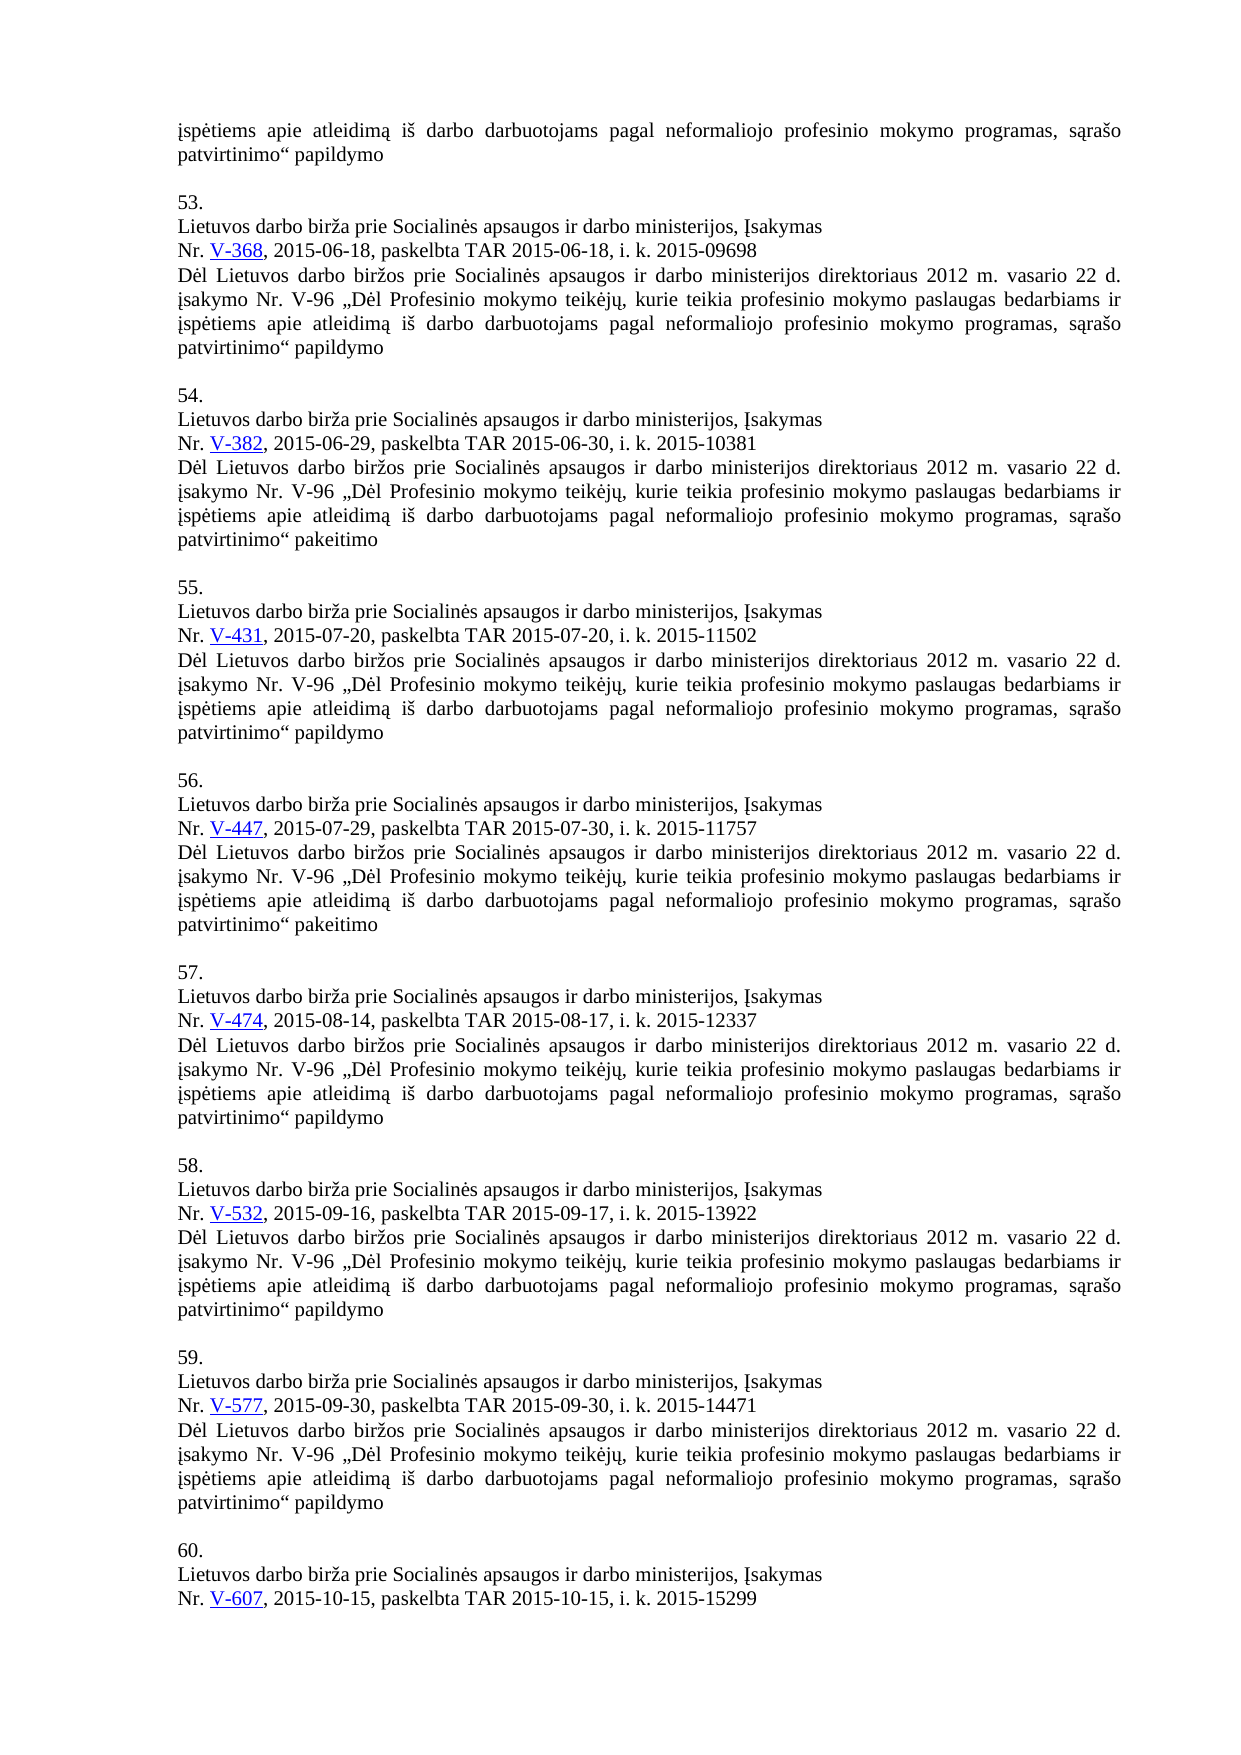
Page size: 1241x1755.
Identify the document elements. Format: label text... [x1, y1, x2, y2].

text Lietuvos darbo birža prie Socialinės apsaugos ir darbo ministerijos, Įsakymas [177, 1369, 1122, 1393]
text Dėl Lietuvos darbo biržos prie Socialinės apsaugos ir darbo ministerijos direktoriaus 2012 m. vasario 22 d. įsakymo Nr. V-96 „Dėl Profesinio mokymo teikėjų, kurie teikia profesinio mokymo paslaugas bedarbiams ir įspėtiems apie atleidimą iš darbo darbuotojams pagal neformaliojo profesinio mokymo programas, sąrašo patvirtinimo“ papildymo [177, 647, 1122, 744]
text 57. [177, 960, 1122, 984]
text 59. [177, 1345, 1122, 1369]
text Nr. V-532, 2015-09-16, paskelbta TAR 2015-09-17, i. k. 2015-13922 [177, 1201, 1122, 1225]
text Dėl Lietuvos darbo biržos prie Socialinės apsaugos ir darbo ministerijos direktoriaus 2012 m. vasario 22 d. įsakymo Nr. V-96 „Dėl Profesinio mokymo teikėjų, kurie teikia profesinio mokymo paslaugas bedarbiams ir įspėtiems apie atleidimą iš darbo darbuotojams pagal neformaliojo profesinio mokymo programas, sąrašo patvirtinimo“ papildymo [177, 1225, 1122, 1321]
text įspėtiems apie atleidimą iš darbo darbuotojams pagal neformaliojo profesinio mokymo programas, sąrašo patvirtinimo“ papildymo [177, 118, 1122, 166]
text Nr. V-474, 2015-08-14, paskelbta TAR 2015-08-17, i. k. 2015-12337 [177, 1008, 1122, 1032]
text Lietuvos darbo birža prie Socialinės apsaugos ir darbo ministerijos, Įsakymas [177, 1562, 1122, 1586]
text Nr. V-447, 2015-07-29, paskelbta TAR 2015-07-30, i. k. 2015-11757 [177, 816, 1122, 840]
text Nr. V-431, 2015-07-20, paskelbta TAR 2015-07-20, i. k. 2015-11502 [177, 623, 1122, 647]
text Lietuvos darbo birža prie Socialinės apsaugos ir darbo ministerijos, Įsakymas [177, 407, 1122, 431]
text Dėl Lietuvos darbo biržos prie Socialinės apsaugos ir darbo ministerijos direktoriaus 2012 m. vasario 22 d. įsakymo Nr. V-96 „Dėl Profesinio mokymo teikėjų, kurie teikia profesinio mokymo paslaugas bedarbiams ir įspėtiems apie atleidimą iš darbo darbuotojams pagal neformaliojo profesinio mokymo programas, sąrašo patvirtinimo“ papildymo [177, 1417, 1122, 1514]
text Dėl Lietuvos darbo biržos prie Socialinės apsaugos ir darbo ministerijos direktoriaus 2012 m. vasario 22 d. įsakymo Nr. V-96 „Dėl Profesinio mokymo teikėjų, kurie teikia profesinio mokymo paslaugas bedarbiams ir įspėtiems apie atleidimą iš darbo darbuotojams pagal neformaliojo profesinio mokymo programas, sąrašo patvirtinimo“ papildymo [177, 262, 1122, 359]
text Lietuvos darbo birža prie Socialinės apsaugos ir darbo ministerijos, Įsakymas [177, 214, 1122, 238]
text 54. [177, 383, 1122, 407]
text Nr. V-368, 2015-06-18, paskelbta TAR 2015-06-18, i. k. 2015-09698 [177, 238, 1122, 262]
text 58. [177, 1153, 1122, 1177]
text Nr. V-607, 2015-10-15, paskelbta TAR 2015-10-15, i. k. 2015-15299 [177, 1586, 1122, 1610]
text Lietuvos darbo birža prie Socialinės apsaugos ir darbo ministerijos, Įsakymas [177, 792, 1122, 816]
text Dėl Lietuvos darbo biržos prie Socialinės apsaugos ir darbo ministerijos direktoriaus 2012 m. vasario 22 d. įsakymo Nr. V-96 „Dėl Profesinio mokymo teikėjų, kurie teikia profesinio mokymo paslaugas bedarbiams ir įspėtiems apie atleidimą iš darbo darbuotojams pagal neformaliojo profesinio mokymo programas, sąrašo patvirtinimo“ pakeitimo [177, 455, 1122, 551]
text 56. [177, 768, 1122, 792]
text Nr. V-382, 2015-06-29, paskelbta TAR 2015-06-30, i. k. 2015-10381 [177, 431, 1122, 455]
text Lietuvos darbo birža prie Socialinės apsaugos ir darbo ministerijos, Įsakymas [177, 984, 1122, 1008]
text Dėl Lietuvos darbo biržos prie Socialinės apsaugos ir darbo ministerijos direktoriaus 2012 m. vasario 22 d. įsakymo Nr. V-96 „Dėl Profesinio mokymo teikėjų, kurie teikia profesinio mokymo paslaugas bedarbiams ir įspėtiems apie atleidimą iš darbo darbuotojams pagal neformaliojo profesinio mokymo programas, sąrašo patvirtinimo“ papildymo [177, 1032, 1122, 1129]
text Nr. V-577, 2015-09-30, paskelbta TAR 2015-09-30, i. k. 2015-14471 [177, 1393, 1122, 1417]
text Dėl Lietuvos darbo biržos prie Socialinės apsaugos ir darbo ministerijos direktoriaus 2012 m. vasario 22 d. įsakymo Nr. V-96 „Dėl Profesinio mokymo teikėjų, kurie teikia profesinio mokymo paslaugas bedarbiams ir įspėtiems apie atleidimą iš darbo darbuotojams pagal neformaliojo profesinio mokymo programas, sąrašo patvirtinimo“ pakeitimo [177, 840, 1122, 936]
text Lietuvos darbo birža prie Socialinės apsaugos ir darbo ministerijos, Įsakymas [177, 599, 1122, 623]
text Lietuvos darbo birža prie Socialinės apsaugos ir darbo ministerijos, Įsakymas [177, 1177, 1122, 1201]
text 53. [177, 190, 1122, 214]
text 55. [177, 575, 1122, 599]
text 60. [177, 1538, 1122, 1562]
